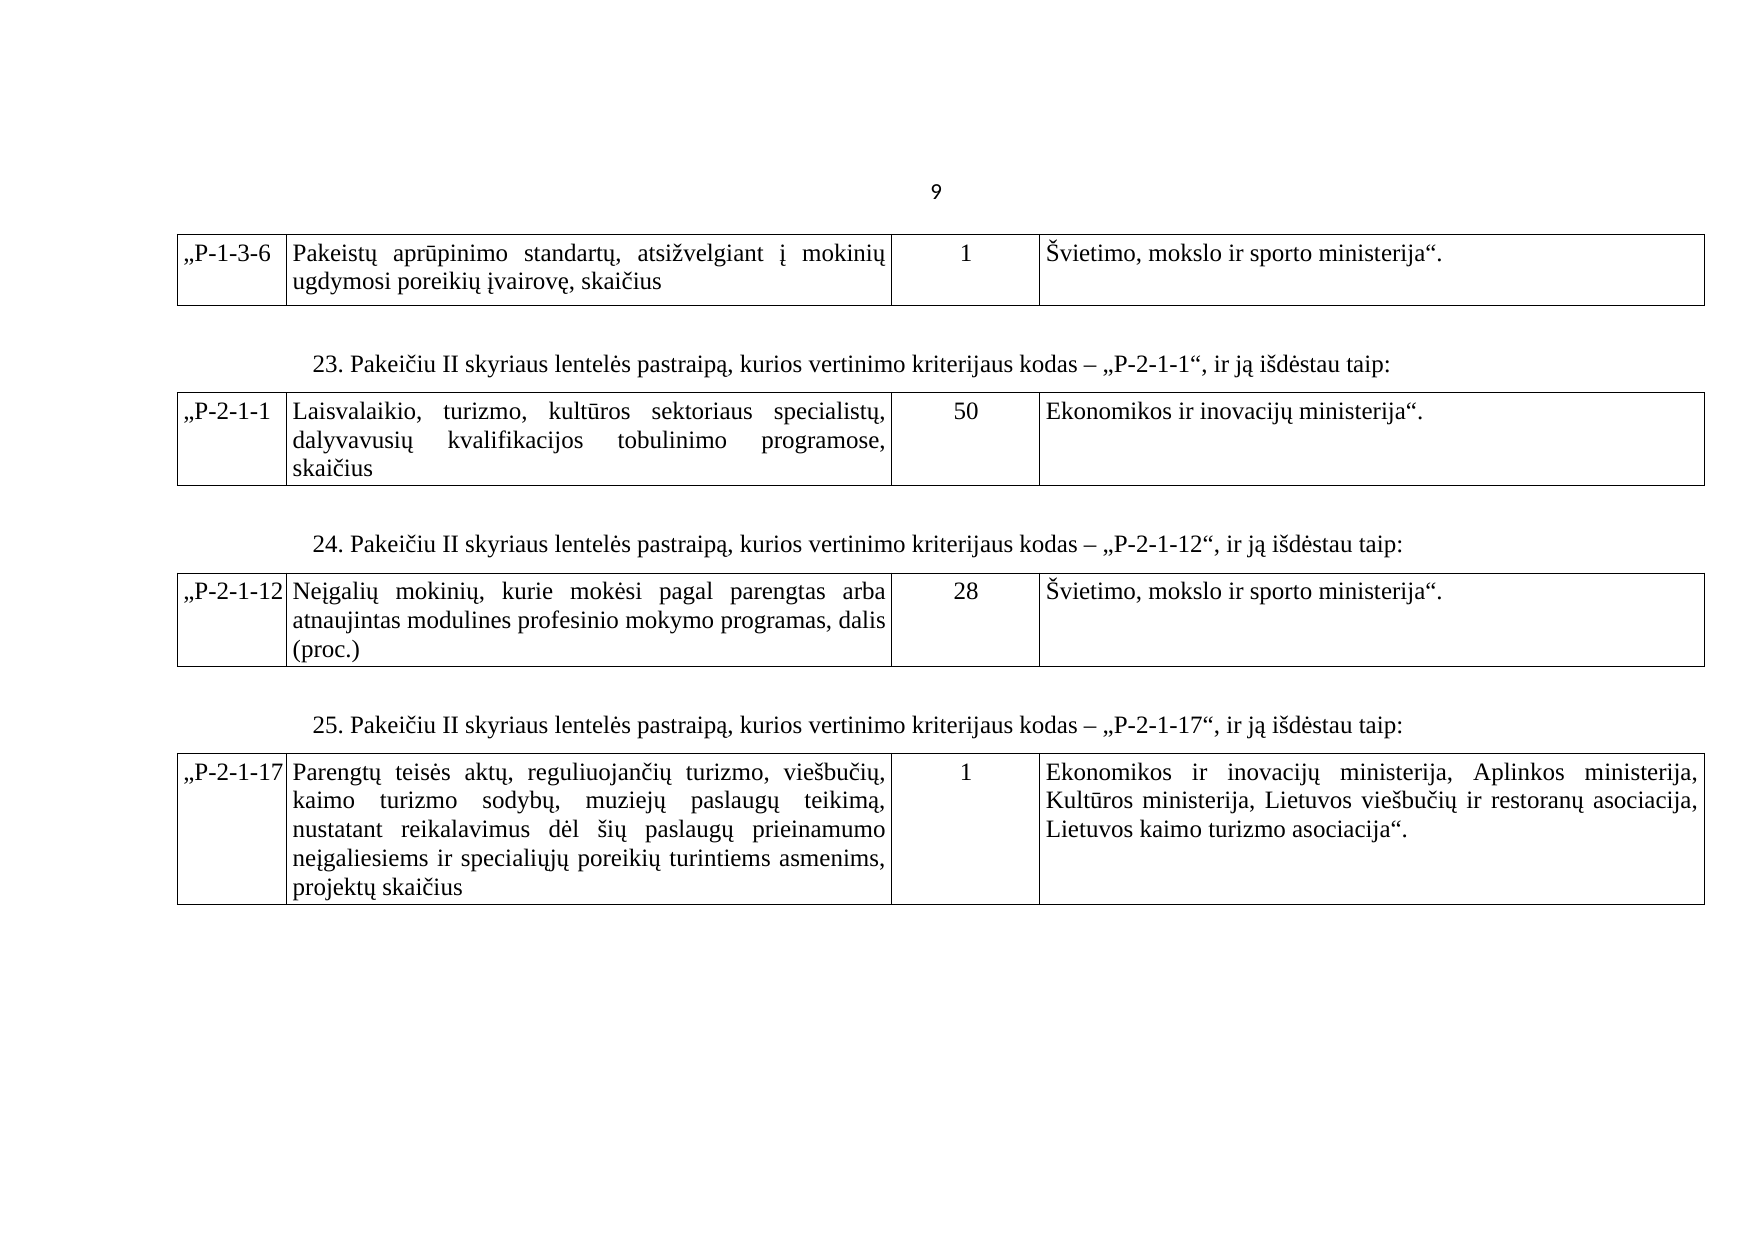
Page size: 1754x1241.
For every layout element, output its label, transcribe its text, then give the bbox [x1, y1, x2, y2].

text 23. Pakeičiu II skyriaus lentelės pastraipą, kurios vertinimo kriterijaus kodas – „P-2-1-1“, ir ją išdėstau taip: [177, 349, 1695, 378]
table_header Laisvalaikio, turizmo, kultūros sektoriaus specialistų, dalyvavusių kvalifikacijos tobulinimo programose, skaičius [287, 393, 891, 485]
table_header „P-2-1-12 [178, 574, 286, 666]
table_header 1 [892, 235, 1039, 305]
table_header „P-1-3-6 [178, 235, 286, 305]
table_header Švietimo, mokslo ir sporto ministerija“. [1040, 574, 1704, 666]
table_header Švietimo, mokslo ir sporto ministerija“. [1040, 235, 1704, 305]
table_header Pakeistų aprūpinimo standartų, atsižvelgiant į mokinių ugdymosi poreikių įvairovę, skaičius [287, 235, 891, 305]
text 25. Pakeičiu II skyriaus lentelės pastraipą, kurios vertinimo kriterijaus kodas – „P-2-1-17“, ir ją išdėstau taip: [177, 710, 1695, 738]
table_header Ekonomikos ir inovacijų ministerija“. [1040, 393, 1704, 485]
table_header „P-2-1-1 [178, 393, 286, 485]
table_header „P-2-1-17 [178, 754, 286, 903]
table_header Ekonomikos ir inovacijų ministerija, Aplinkos ministerija, Kultūros ministerija, Lietuvos viešbučių ir restoranų asociacija, Lietuvos kaimo turizmo asociacija“. [1040, 754, 1704, 903]
table_header 28 [892, 574, 1039, 666]
table_header Neįgalių mokinių, kurie mokėsi pagal parengtas arba atnaujintas modulines profesinio mokymo programas, dalis (proc.) [287, 574, 891, 666]
table_header Parengtų teisės aktų, reguliuojančių turizmo, viešbučių, kaimo turizmo sodybų, muziejų paslaugų teikimą, nustatant reikalavimus dėl šių paslaugų prieinamumo neįgaliesiems ir specialiųjų poreikių turintiems asmenims, projektų skaičius [287, 754, 891, 903]
table_header 50 [892, 393, 1039, 485]
table_header 1 [892, 754, 1039, 903]
text 24. Pakeičiu II skyriaus lentelės pastraipą, kurios vertinimo kriterijaus kodas – „P-2-1-12“, ir ją išdėstau taip: [177, 529, 1695, 558]
